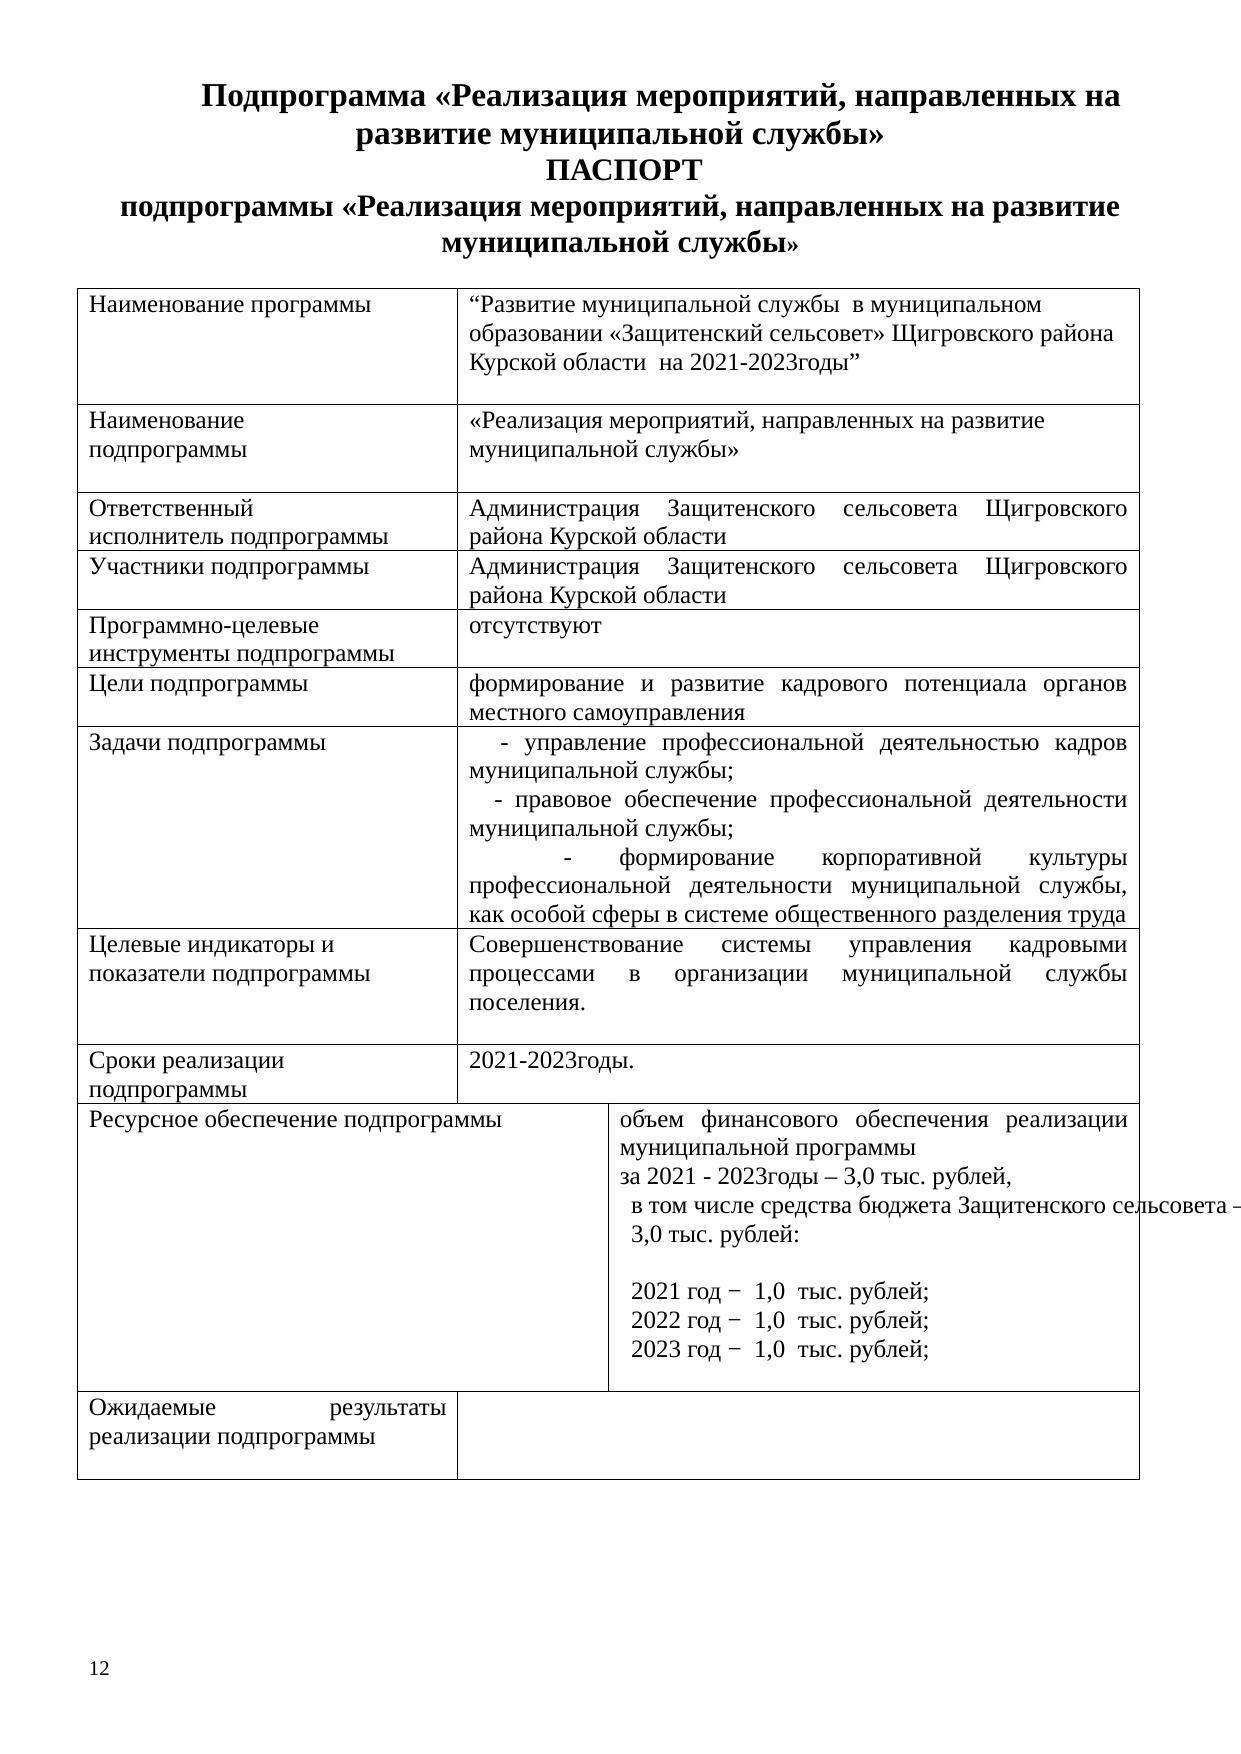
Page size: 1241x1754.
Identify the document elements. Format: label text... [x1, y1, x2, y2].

table_cell Ожидаемые результаты реализации подпрограммы [78, 1392, 457, 1478]
table_cell Администрация Защитенского сельсовета Щигровского района Курской области [458, 551, 1139, 609]
table_cell [620, 1248, 1139, 1276]
table_cell 2022 год − 1,0 тыс. рублей; [620, 1305, 1139, 1334]
table_cell Программно-целевые инструменты подпрограммы [78, 610, 457, 667]
table_cell формирование и развитие кадрового потенциала органов местного самоуправления [458, 668, 1139, 726]
text подпрограммы «Реализация мероприятий, направленных на развитие муниципальной службы» [89, 188, 1152, 259]
table_cell Администрация Защитенского сельсовета Щигровского района Курской области [458, 493, 1139, 550]
table_header в том числе средства бюджета Защитенского сельсовета – 3,0 тыс. рублей: [620, 1190, 1139, 1247]
text ПАСПОРТ [89, 152, 1152, 188]
table_cell «Реализация мероприятий, направленных на развитие муниципальной службы» [458, 405, 1139, 492]
table_cell Целевые индикаторы и показатели подпрограммы [78, 929, 457, 1044]
table_cell Участники подпрограммы [78, 551, 457, 609]
table_cell - управление профессиональной деятельностью кадров муниципальной службы; - правовое обеспечение профессиональной деятельности муниципальной службы; - формирование корпоративной культуры профессиональной деятельности муниципальной службы, как особой сферы в системе общественного разделения труда [458, 727, 1139, 928]
table_header “Развитие муниципальной службы в муниципальном образовании «Защитенский сельсовет» Щигровского района Курской области на 2021-2023годы” [458, 289, 1139, 404]
table_cell 2021 год − 1,0 тыс. рублей; [620, 1276, 1139, 1305]
table_cell Ответственный исполнитель подпрограммы [78, 493, 457, 550]
table_cell Задачи подпрограммы [78, 727, 457, 928]
text Подпрограмма «Реализация мероприятий, направленных на развитие муниципальной службы» [89, 75, 1152, 152]
table_cell Цели подпрограммы [78, 668, 457, 726]
table_cell отсутствуют [458, 610, 1139, 667]
table_cell Ресурсное обеспечение подпрограммы [78, 1104, 608, 1391]
table_cell объем финансового обеспечения реализации муниципальной программы за 2021 - 2023годы – 3,0 тыс. рублей, [609, 1104, 1139, 1391]
table_cell [458, 1392, 1139, 1478]
table_cell Наименование подпрограммы [78, 405, 457, 492]
table_cell 2021-2023годы. [458, 1045, 1139, 1103]
table_header Наименование программы [78, 289, 457, 404]
table_cell Совершенствование системы управления кадровыми процессами в организации муниципальной службы поселения. [458, 929, 1139, 1044]
table_cell Сроки реализации подпрограммы [78, 1045, 457, 1103]
table_cell 2023 год − 1,0 тыс. рублей; [620, 1334, 1139, 1391]
